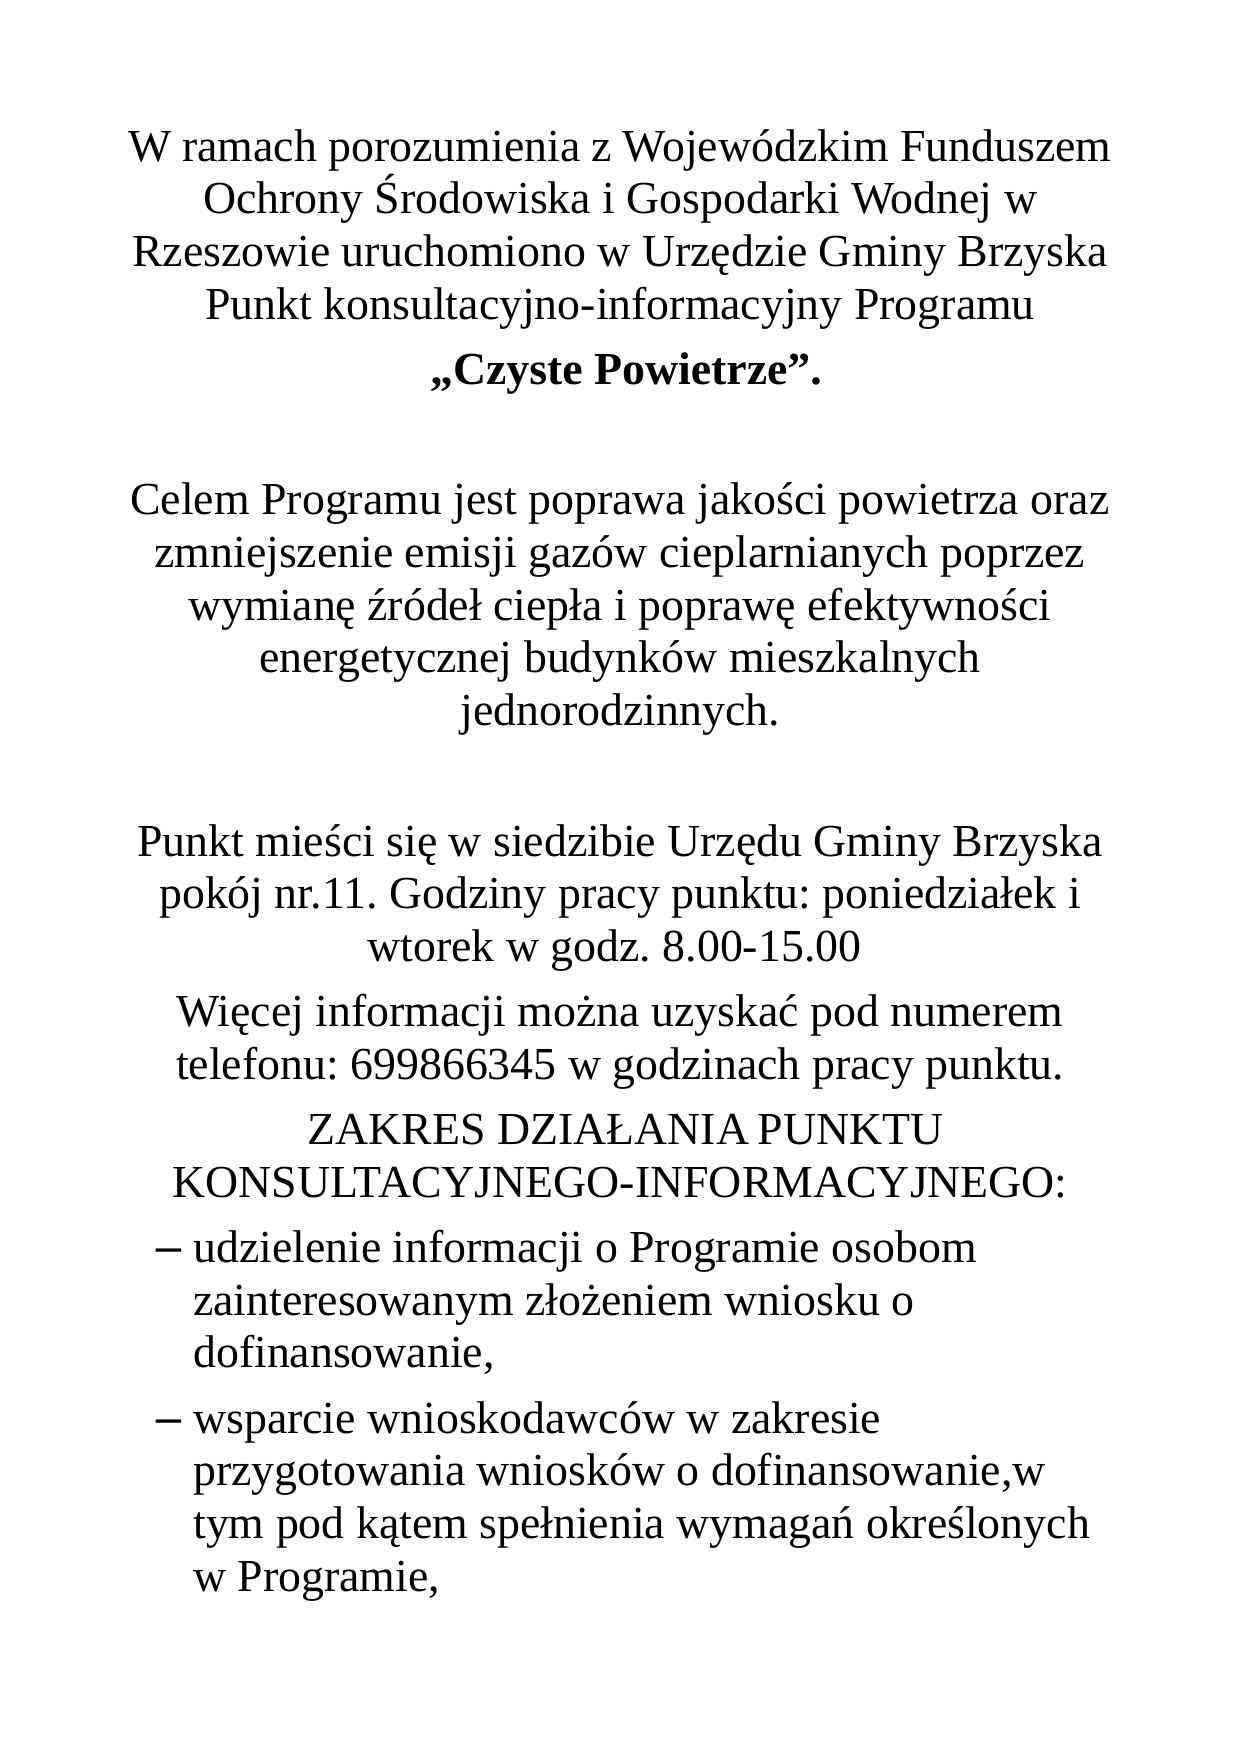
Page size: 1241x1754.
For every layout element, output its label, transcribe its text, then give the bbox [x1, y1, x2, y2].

text Więcej informacji można uzyskać pod numerem telefonu: 699866345 w godzinach pracy punktu. [118, 984, 1122, 1089]
text ZAKRES DZIAŁANIA PUNKTU KONSULTACYJNEGO-INFORMACYJNEGO: [118, 1102, 1122, 1207]
list wsparcie wnioskodawców w zakresie przygotowania wniosków o dofinansowanie,w tym pod kątem spełnienia wymagań określonych w Programie, [156, 1390, 1122, 1601]
text Celem Programu jest poprawa jakości powietrza oraz zmniejszenie emisji gazów cieplarnianych poprzez wymianę źródeł ciepła i poprawę efektywności energetycznej budynków mieszkalnych jednorodzinnych. [118, 472, 1122, 735]
text Punkt mieści się w siedzibie Urzędu Gminy Brzyska pokój nr.11. Godziny pracy punktu: poniedziałek i wtorek w godz. 8.00-15.00 [118, 813, 1122, 971]
text „Czyste Powietrze”. [118, 341, 1122, 394]
list udzielenie informacji o Programie osobom zainteresowanym złożeniem wniosku o dofinansowanie, [156, 1219, 1122, 1378]
text W ramach porozumienia z Wojewódzkim Funduszem Ochrony Środowiska i Gospodarki Wodnej w Rzeszowie uruchomiono w Urzędzie Gminy Brzyska Punkt konsultacyjno-informacyjny Programu [118, 118, 1122, 329]
